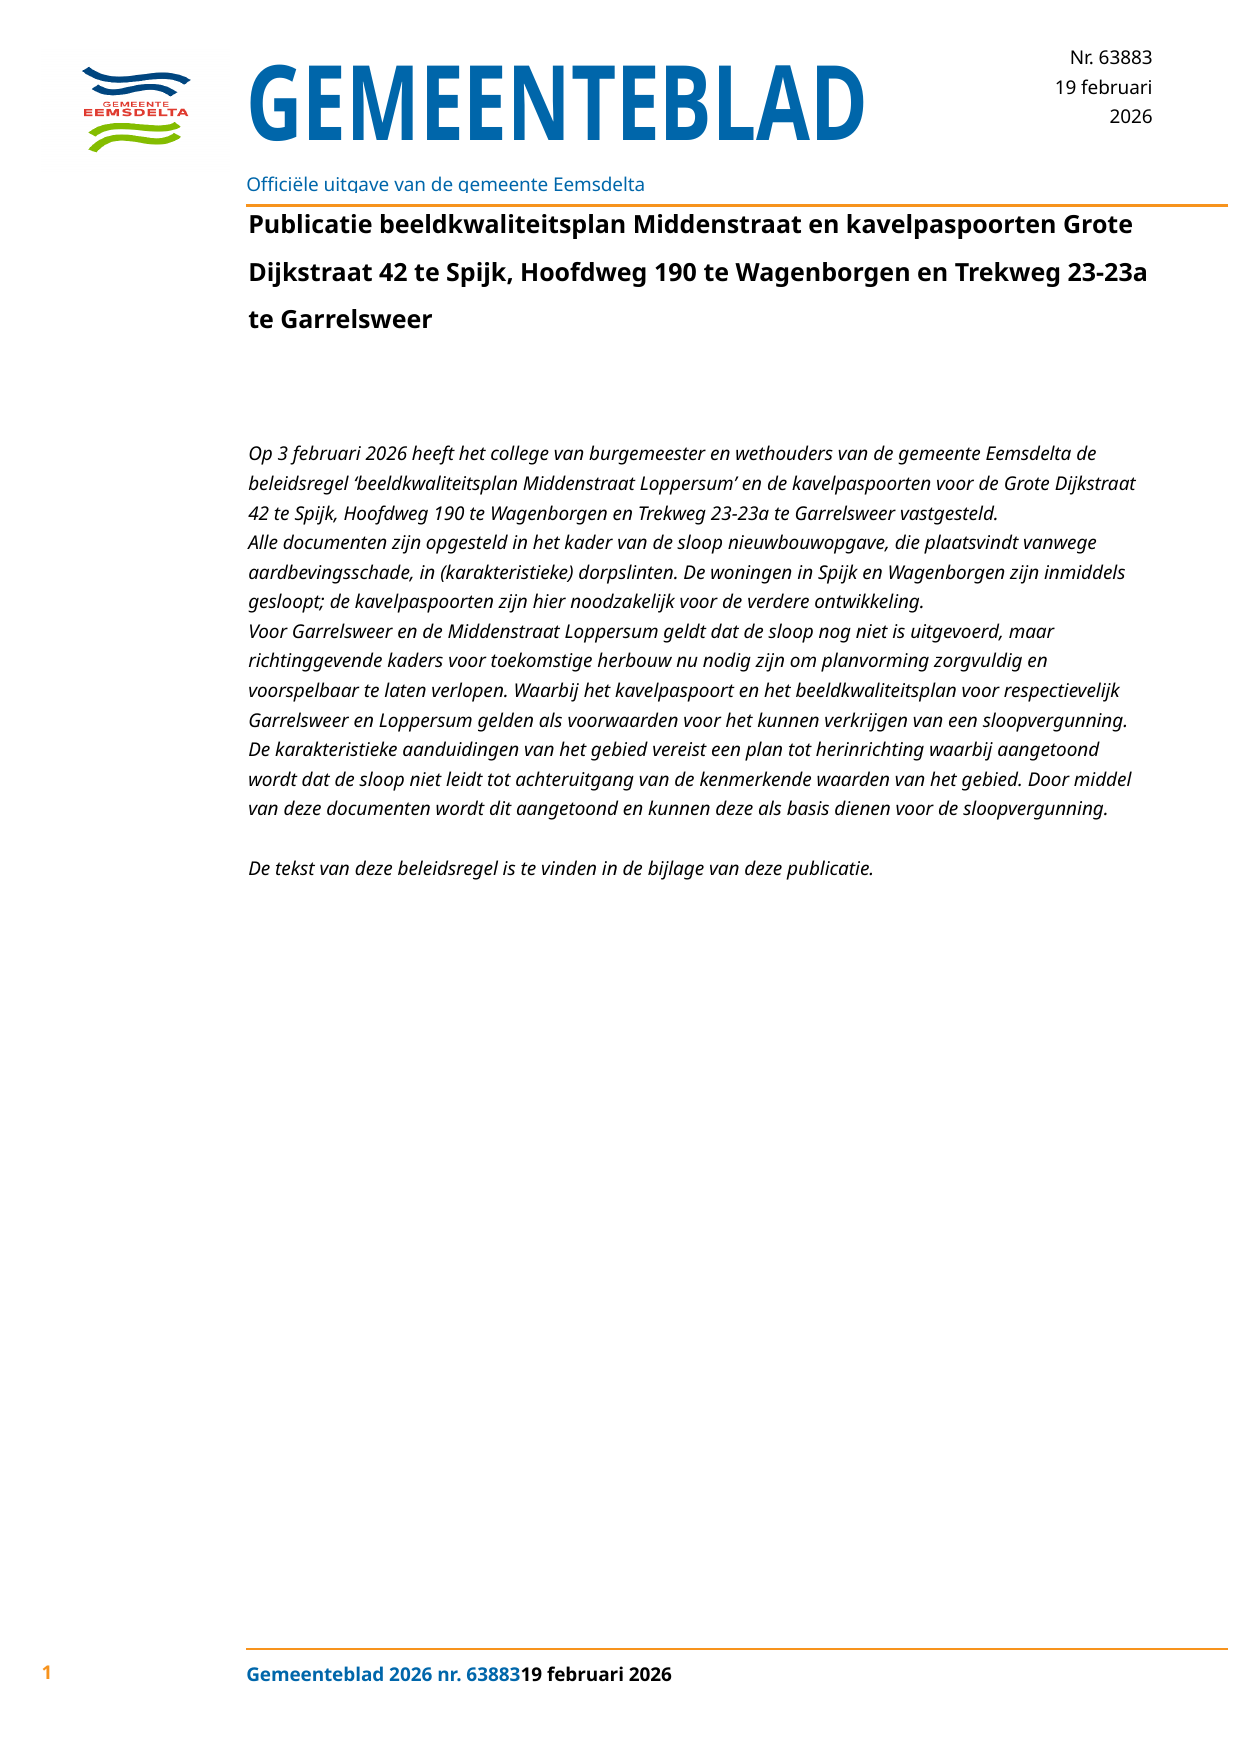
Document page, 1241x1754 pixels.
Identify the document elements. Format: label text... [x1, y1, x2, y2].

text Publicatie beeldkwaliteitsplan Middenstraat en kavelpaspoorten Grote Dijkstraat 42 te Spijk, Hoofdweg 190 te Wagenborgen en Trekweg 23-23a te Garrelsweer [248, 207, 1152, 336]
text Voor Garrelsweer en de Middenstraat Loppersum geldt dat de sloop nog niet is uitgevoerd, maar richtinggevende kaders voor toekomstige herbouw nu nodig zijn om planvorming zorgvuldig en voorspelbaar te laten verlopen. Waarbij het kavelpaspoort en het beeldkwaliteitsplan voor respectievelijk Garrelsweer en Loppersum gelden als voorwaarden voor het kunnen verkrijgen van een sloopvergunning. De karakteristieke aanduidingen van het gebied vereist een plan tot herinrichting waarbij aangetoond wordt dat de sloop niet leidt tot achteruitgang van de kenmerkende waarden van het gebied. Door middel van deze documenten wordt dit aangetoond en kunnen deze als basis dienen voor de sloopvergunning. [248, 618, 1152, 821]
text Op 3 februari 2026 heeft het college van burgemeester en wethouders van de gemeente Eemsdelta de beleidsregel ‘beeldkwaliteitsplan Middenstraat Loppersum’ en de kavelpaspoorten voor de Grote Dijkstraat 42 te Spijk, Hoofdweg 190 te Wagenborgen en Trekweg 23-23a te Garrelsweer vastgesteld. [248, 441, 1152, 525]
text De tekst van deze beleidsregel is te vinden in de bijlage van deze publicatie. [248, 855, 1152, 880]
text Alle documenten zijn opgesteld in het kader van de sloop nieuwbouwopgave, die plaatsvindt vanwege aardbevingsschade, in (karakteristieke) dorpslinten. De woningen in Spijk en Wagenborgen zijn inmiddels gesloopt; de kavelpaspoorten zijn hier noodzakelijk voor de verdere ontwikkeling. [248, 529, 1152, 614]
picture [41, 47, 231, 172]
